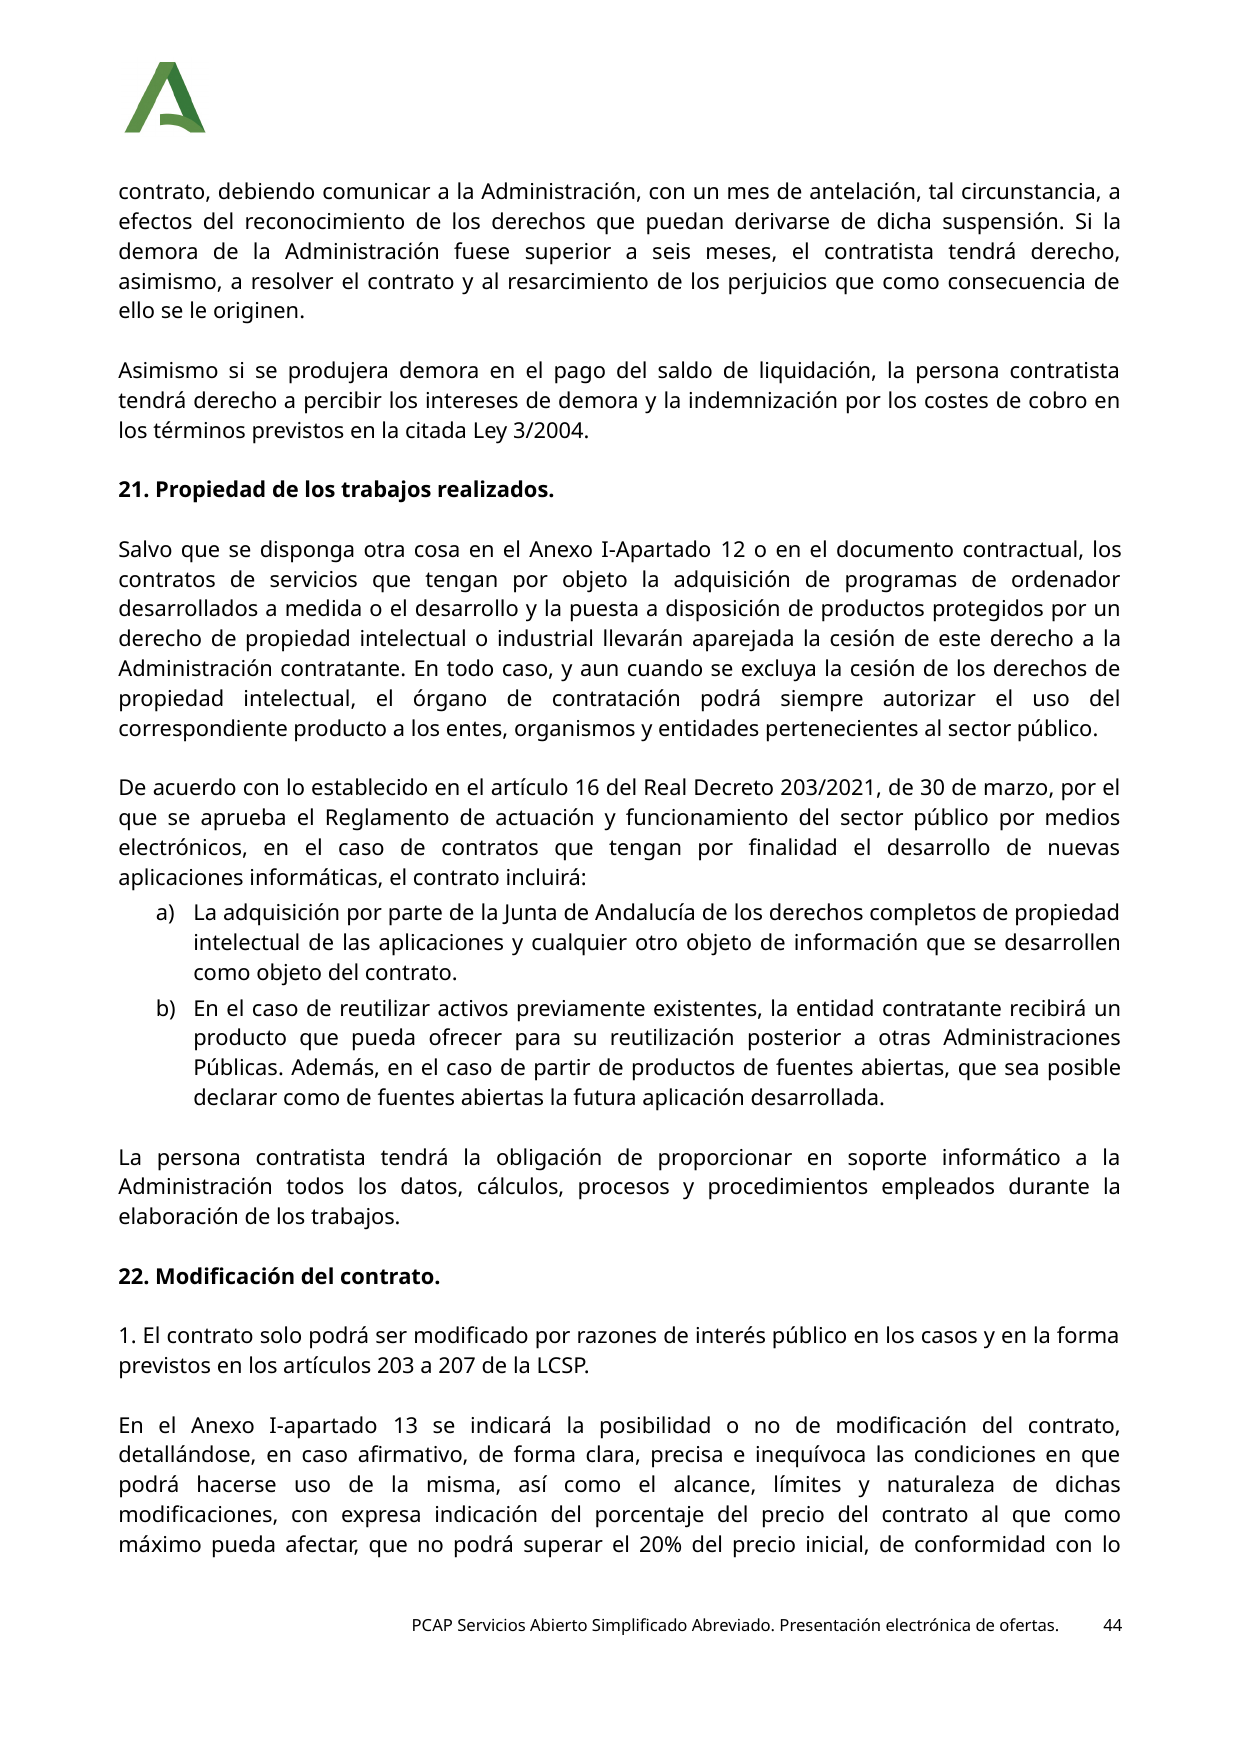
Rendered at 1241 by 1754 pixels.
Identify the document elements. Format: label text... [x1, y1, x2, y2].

text De acuerdo con lo establecido en el artículo 16 del Real Decreto 203/2021, de 30 de marzo, por el que se aprueba el Reglamento de actuación y funcionamiento del sector público por medios electrónicos, en el caso de contratos que tengan por finalidad el desarrollo de nuevas aplicaciones informáticas, el contrato incluirá: [118, 772, 1122, 891]
list En el caso de reutilizar activos previamente existentes, la entidad contratante recibirá un producto que pueda ofrecer para su reutilización posterior a otras Administraciones Públicas. Además, en el caso de partir de productos de fuentes abiertas, que sea posible declarar como de fuentes abiertas la futura aplicación desarrollada. [156, 993, 1122, 1112]
picture [120, 57, 210, 137]
text En el Anexo I-apartado 13 se indicará la posibilidad o no de modificación del contrato, detallándose, en caso afirmativo, de forma clara, precisa e inequívoca las condiciones en que podrá hacerse uso de la misma, así como el alcance, límites y naturaleza de dichas modificaciones, con expresa indicación del porcentaje del precio del contrato al que como máximo pueda afectar, que no podrá superar el 20% del precio inicial, de conformidad con lo [118, 1410, 1122, 1559]
subtitle 21. Propiedad de los trabajos realizados. [118, 474, 1122, 504]
subtitle 22. Modificación del contrato. [118, 1261, 1122, 1291]
text La persona contratista tendrá la obligación de proporcionar en soporte informático a la Administración todos los datos, cálculos, procesos y procedimientos empleados durante la elaboración de los trabajos. [118, 1142, 1122, 1231]
text contrato, debiendo comunicar a la Administración, con un mes de antelación, tal circunstancia, a efectos del reconocimiento de los derechos que puedan derivarse de dicha suspensión. Si la demora de la Administración fuese superior a seis meses, el contratista tendrá derecho, asimismo, a resolver el contrato y al resarcimiento de los perjuicios que como consecuencia de ello se le originen. [118, 176, 1122, 325]
list La adquisición por parte de la Junta de Andalucía de los derechos completos de propiedad intelectual de las aplicaciones y cualquier otro objeto de información que se desarrollen como objeto del contrato. [156, 897, 1122, 987]
text Salvo que se disponga otra cosa en el Anexo I-Apartado 12 o en el documento contractual, los contratos de servicios que tengan por objeto la adquisición de programas de ordenador desarrollados a medida o el desarrollo y la puesta a disposición de productos protegidos por un derecho de propiedad intelectual o industrial llevarán aparejada la cesión de este derecho a la Administración contratante. En todo caso, y aun cuando se excluya la cesión de los derechos de propiedad intelectual, el órgano de contratación podrá siempre autorizar el uso del correspondiente producto a los entes, organismos y entidades pertenecientes al sector público. [118, 534, 1122, 742]
text Asimismo si se produjera demora en el pago del saldo de liquidación, la persona contratista tendrá derecho a percibir los intereses de demora y la indemnización por los costes de cobro en los términos previstos en la citada Ley 3/2004. [118, 355, 1122, 444]
text 1. El contrato solo podrá ser modificado por razones de interés público en los casos y en la forma previstos en los artículos 203 a 207 de la LCSP. [118, 1320, 1122, 1380]
